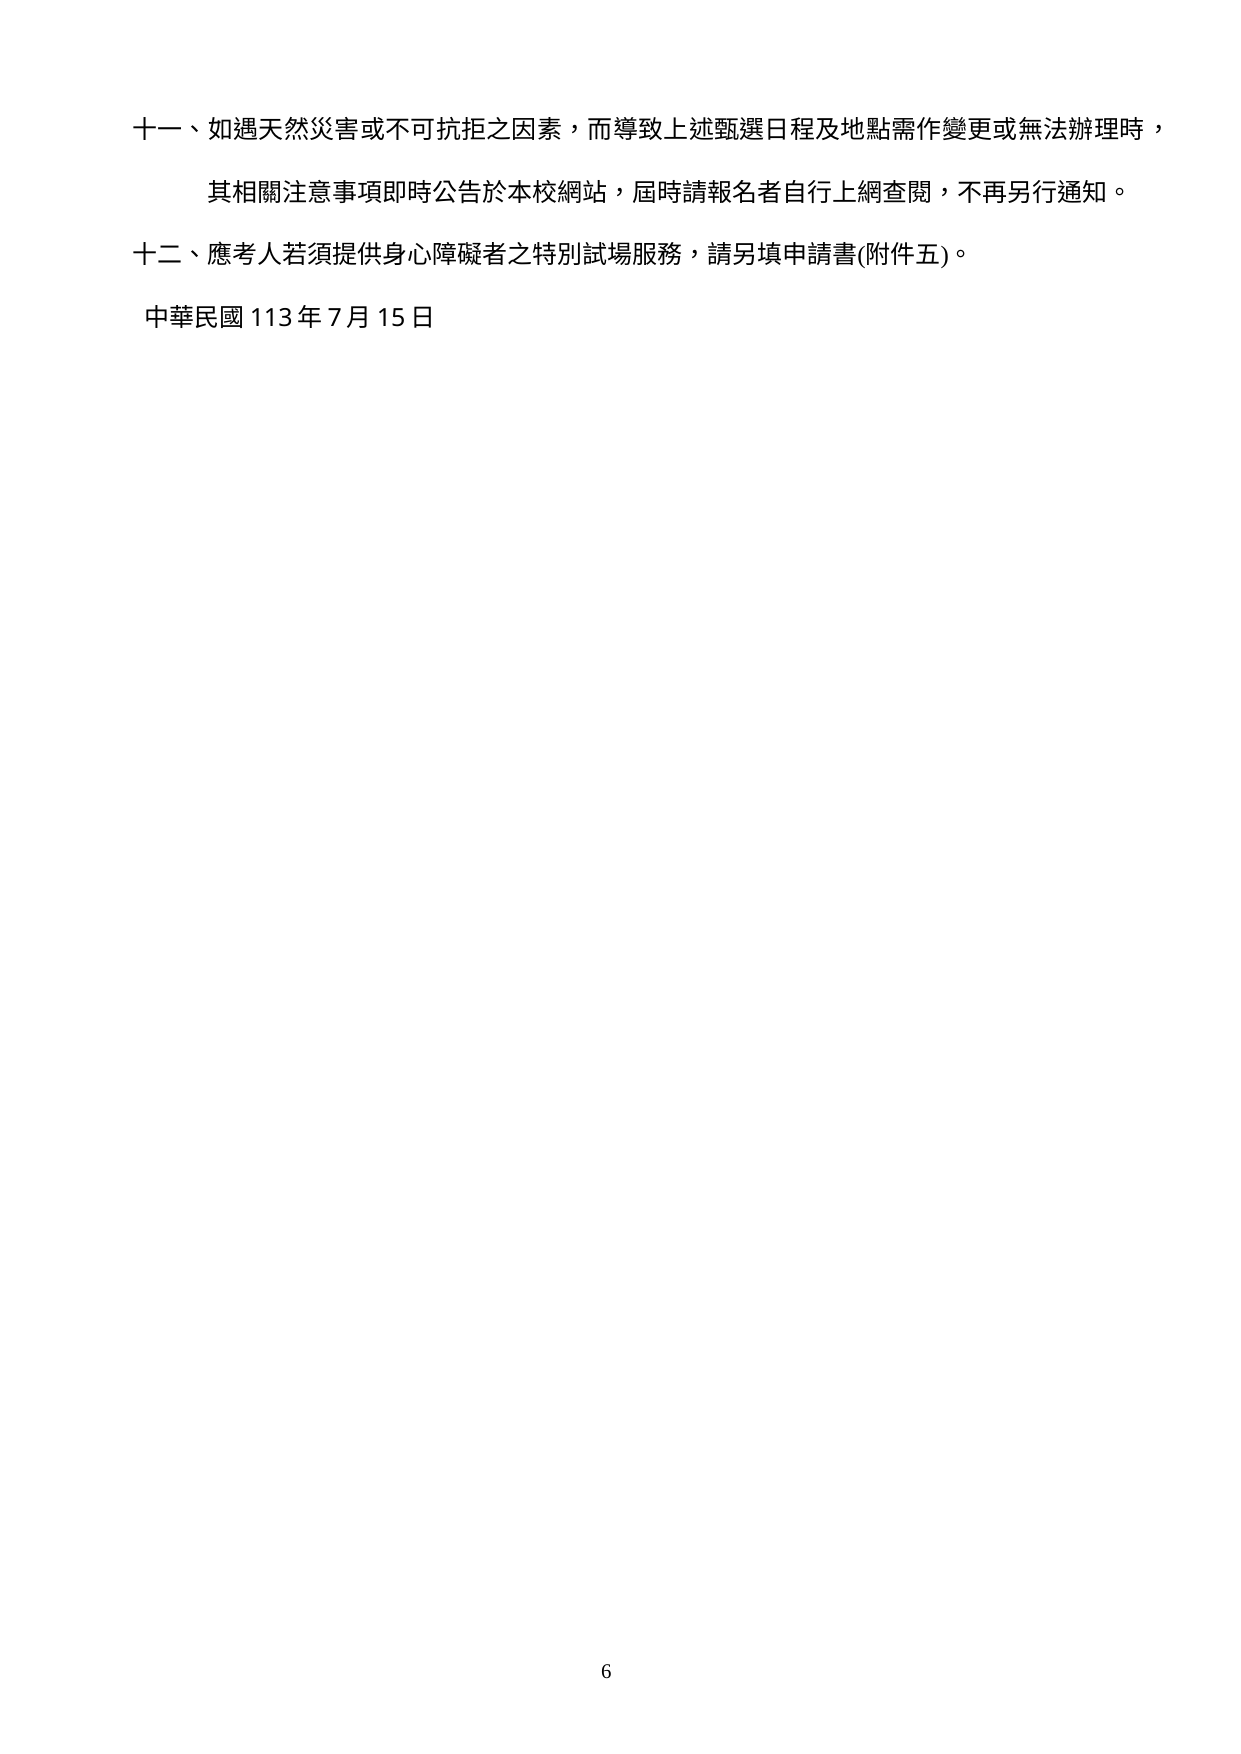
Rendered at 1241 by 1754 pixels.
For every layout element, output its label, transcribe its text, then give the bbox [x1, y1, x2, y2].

text 中華民國113年7月15日 [144, 273, 1146, 336]
text 十二、應考人若須提供身心障礙者之特別試場服務，請另填申請書(附件五)。 [94, 211, 1146, 273]
text 十一、如遇天然災害或不可抗拒之因素，而導致上述甄選日程及地點需作變更或無法辦理時，其相關注意事項即時公告於本校網站，屆時請報名者自行上網查閱，不再另行通知。 [132, 86, 1146, 211]
